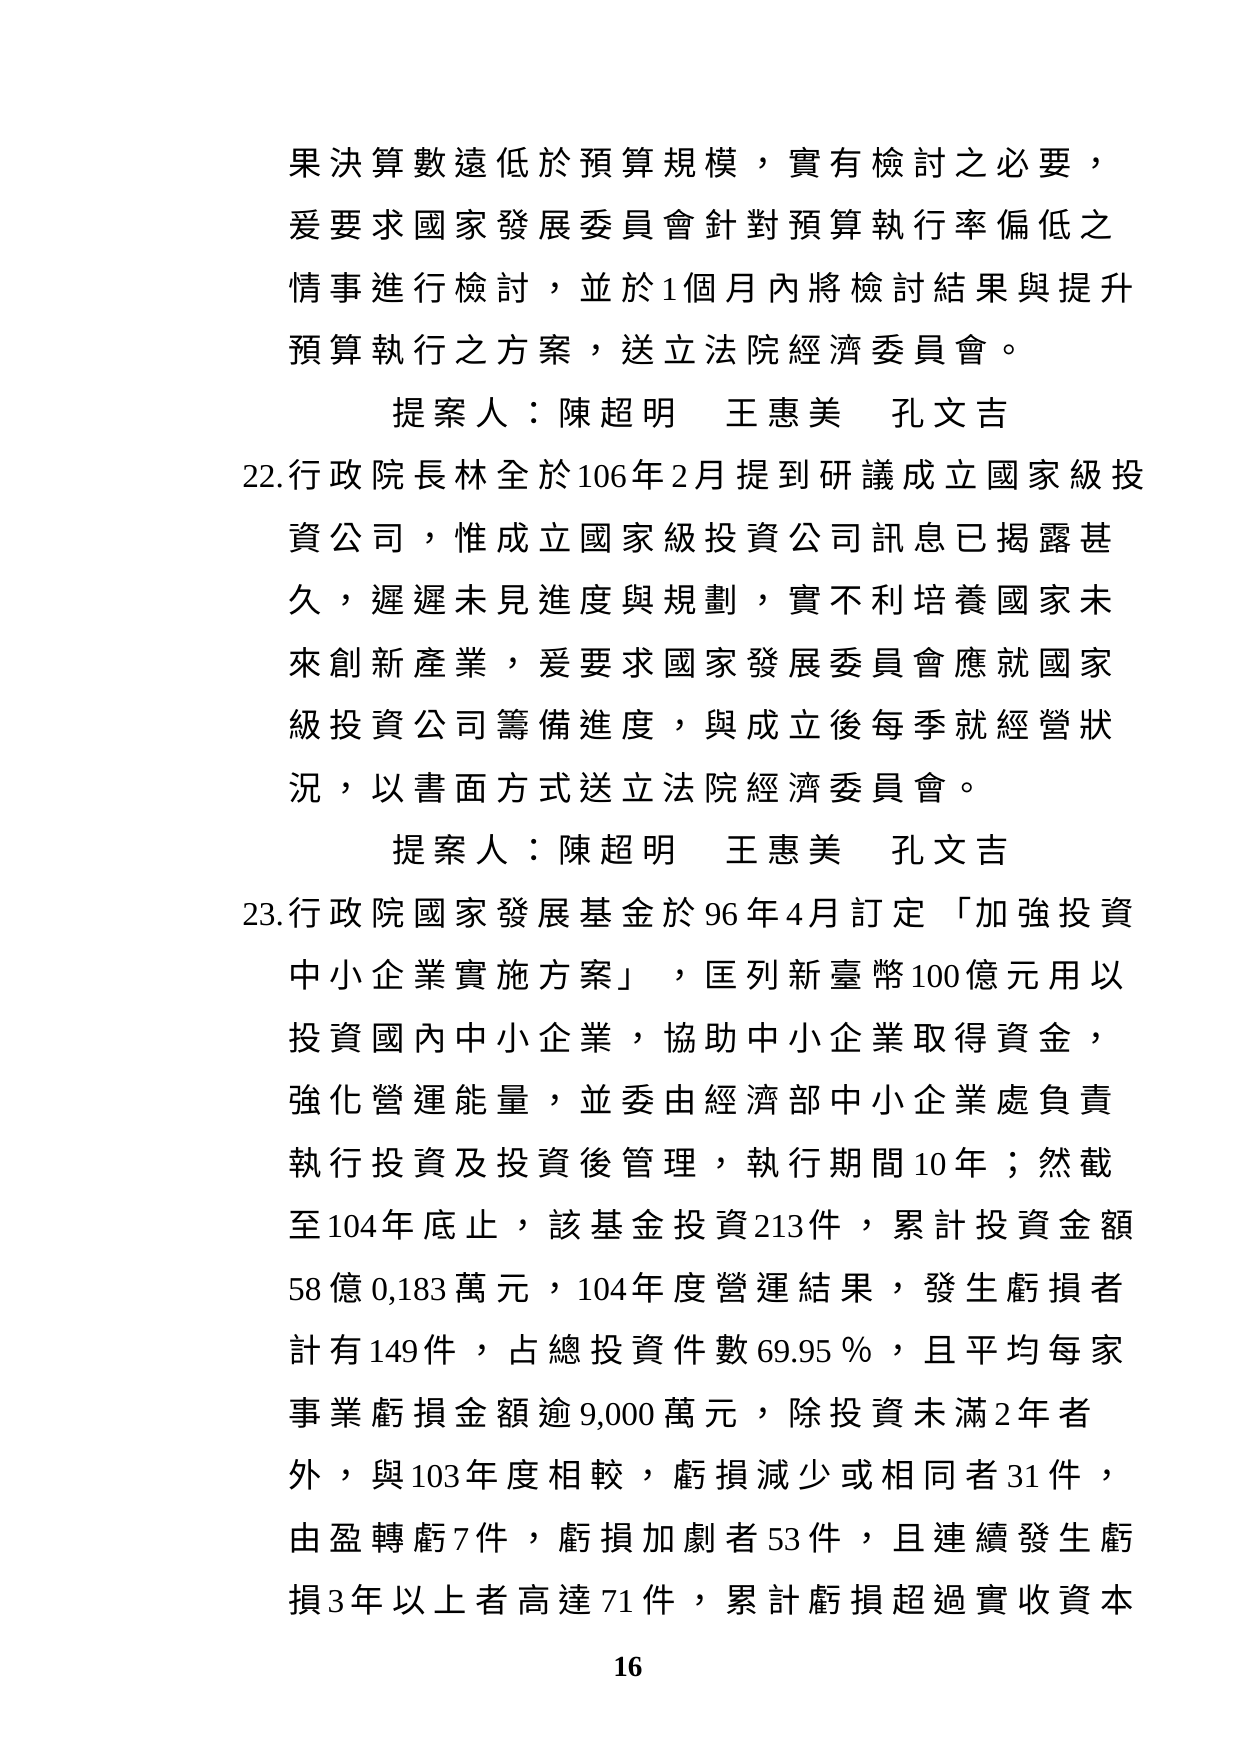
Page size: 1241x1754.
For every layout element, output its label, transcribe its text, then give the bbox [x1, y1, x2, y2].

text 提案人：陳超明 王惠美 孔文吉 [384, 369, 1044, 432]
list 行政院國家發展基金於96年4月訂定「加強投資中小企業實施方案」，匡列新臺幣100億元用以投資國內中小企業，協助中小企業取得資金，強化營運能量，並委由經濟部中小企業處負責執行投資及投資後管理，執行期間10年；然截至104年底止，該基金投資213件，累計投資金額58億0,183萬元，104年度營運結果，發生虧損者計有149件，占總投資件數69.95％，且平均每家事業虧損金額逾9,000萬元，除投資未滿2年者外，與103年度相較，虧損減少或相同者31件，由盈轉虧7件，虧損加劇者53件，且連續發生虧損3年以上者高達71件，累計虧損超過實收資本 [234, 869, 1148, 1619]
list 行政院長林全於106年2月提到研議成立國家級投資公司，惟成立國家級投資公司訊息已揭露甚久，遲遲未見進度與規劃，實不利培養國家未來創新產業，爰要求國家發展委員會應就國家級投資公司籌備進度，與成立後每季就經營狀況，以書面方式送立法院經濟委員會。 [234, 432, 1148, 807]
list 果決算數遠低於預算規模，實有檢討之必要，爰要求國家發展委員會針對預算執行率偏低之情事進行檢討，並於1個月內將檢討結果與提升預算執行之方案，送立法院經濟委員會。 [234, 119, 1148, 369]
text 提案人：陳超明 王惠美 孔文吉 [384, 807, 1044, 869]
